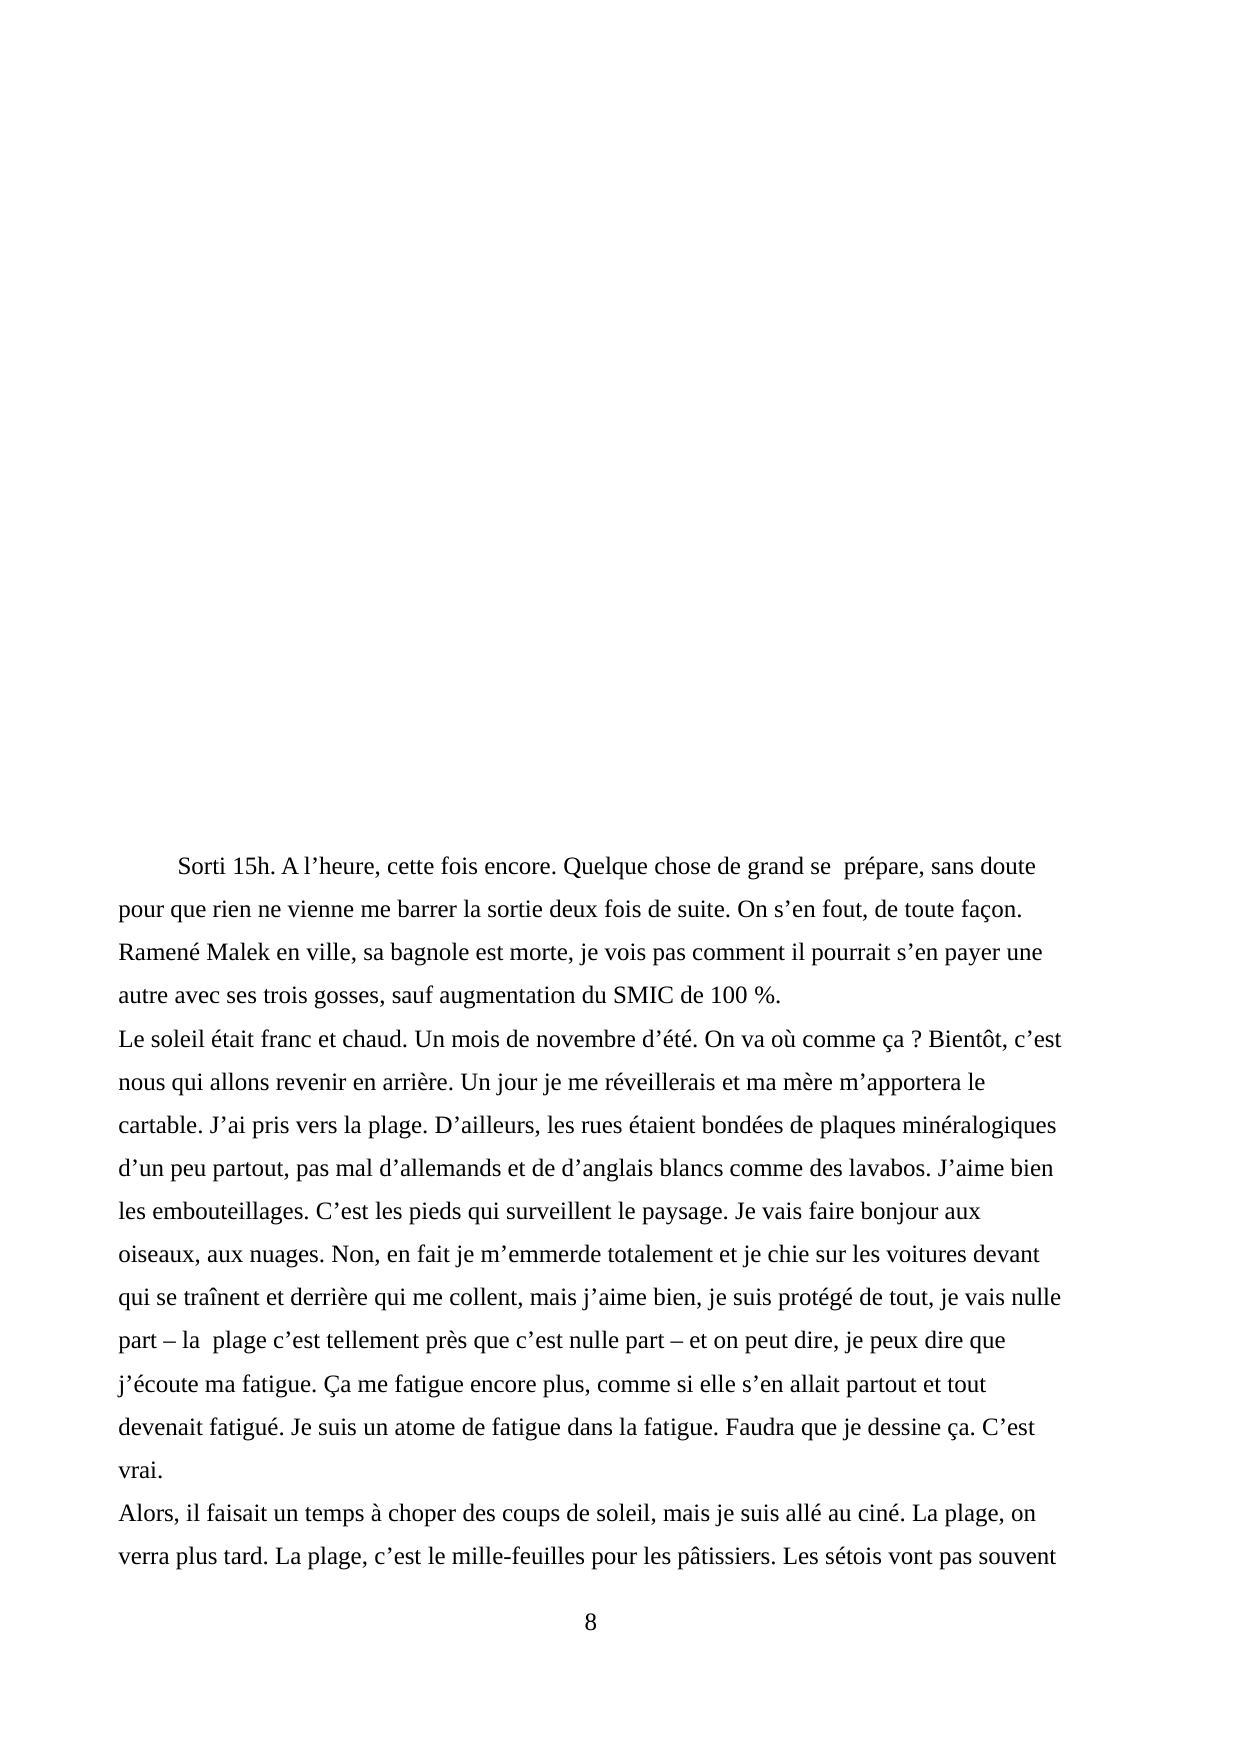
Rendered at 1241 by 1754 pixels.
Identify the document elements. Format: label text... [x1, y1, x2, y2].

text Sorti 15h. A l’heure, cette fois encore. Quelque chose de grand se prépare, sans doute pour que rien ne vienne me barrer la sortie deux fois de suite. On s’en fout, de toute façon. Ramené Malek en ville, sa bagnole est morte, je vois pas comment il pourrait s’en payer une autre avec ses trois gosses, sauf augmentation du SMIC de 100 %. [118, 851, 1063, 1009]
text Alors, il faisait un temps à choper des coups de soleil, mais je suis allé au ciné. La plage, on verra plus tard. La plage, c’est le mille-feuilles pour les pâtissiers. Les sétois vont pas souvent [118, 1498, 1063, 1570]
text Le soleil était franc et chaud. Un mois de novembre d’été. On va où comme ça ? Bientôt, c’est nous qui allons revenir en arrière. Un jour je me réveillerais et ma mère m’apportera le cartable. J’ai pris vers la plage. D’ailleurs, les rues étaient bondées de plaques minéralogiques d’un peu partout, pas mal d’allemands et de d’anglais blancs comme des lavabos. J’aime bien les embouteillages. C’est les pieds qui surveillent le paysage. Je vais faire bonjour aux oiseaux, aux nuages. Non, en fait je m’emmerde totalement et je chie sur les voitures devant qui se traînent et derrière qui me collent, mais j’aime bien, je suis protégé de tout, je vais nulle part – la plage c’est tellement près que c’est nulle part – et on peut dire, je peux dire que j’écoute ma fatigue. Ça me fatigue encore plus, comme si elle s’en allait partout et tout devenait fatigué. Je suis un atome de fatigue dans la fatigue. Faudra que je dessine ça. C’est vrai. [118, 1024, 1063, 1484]
